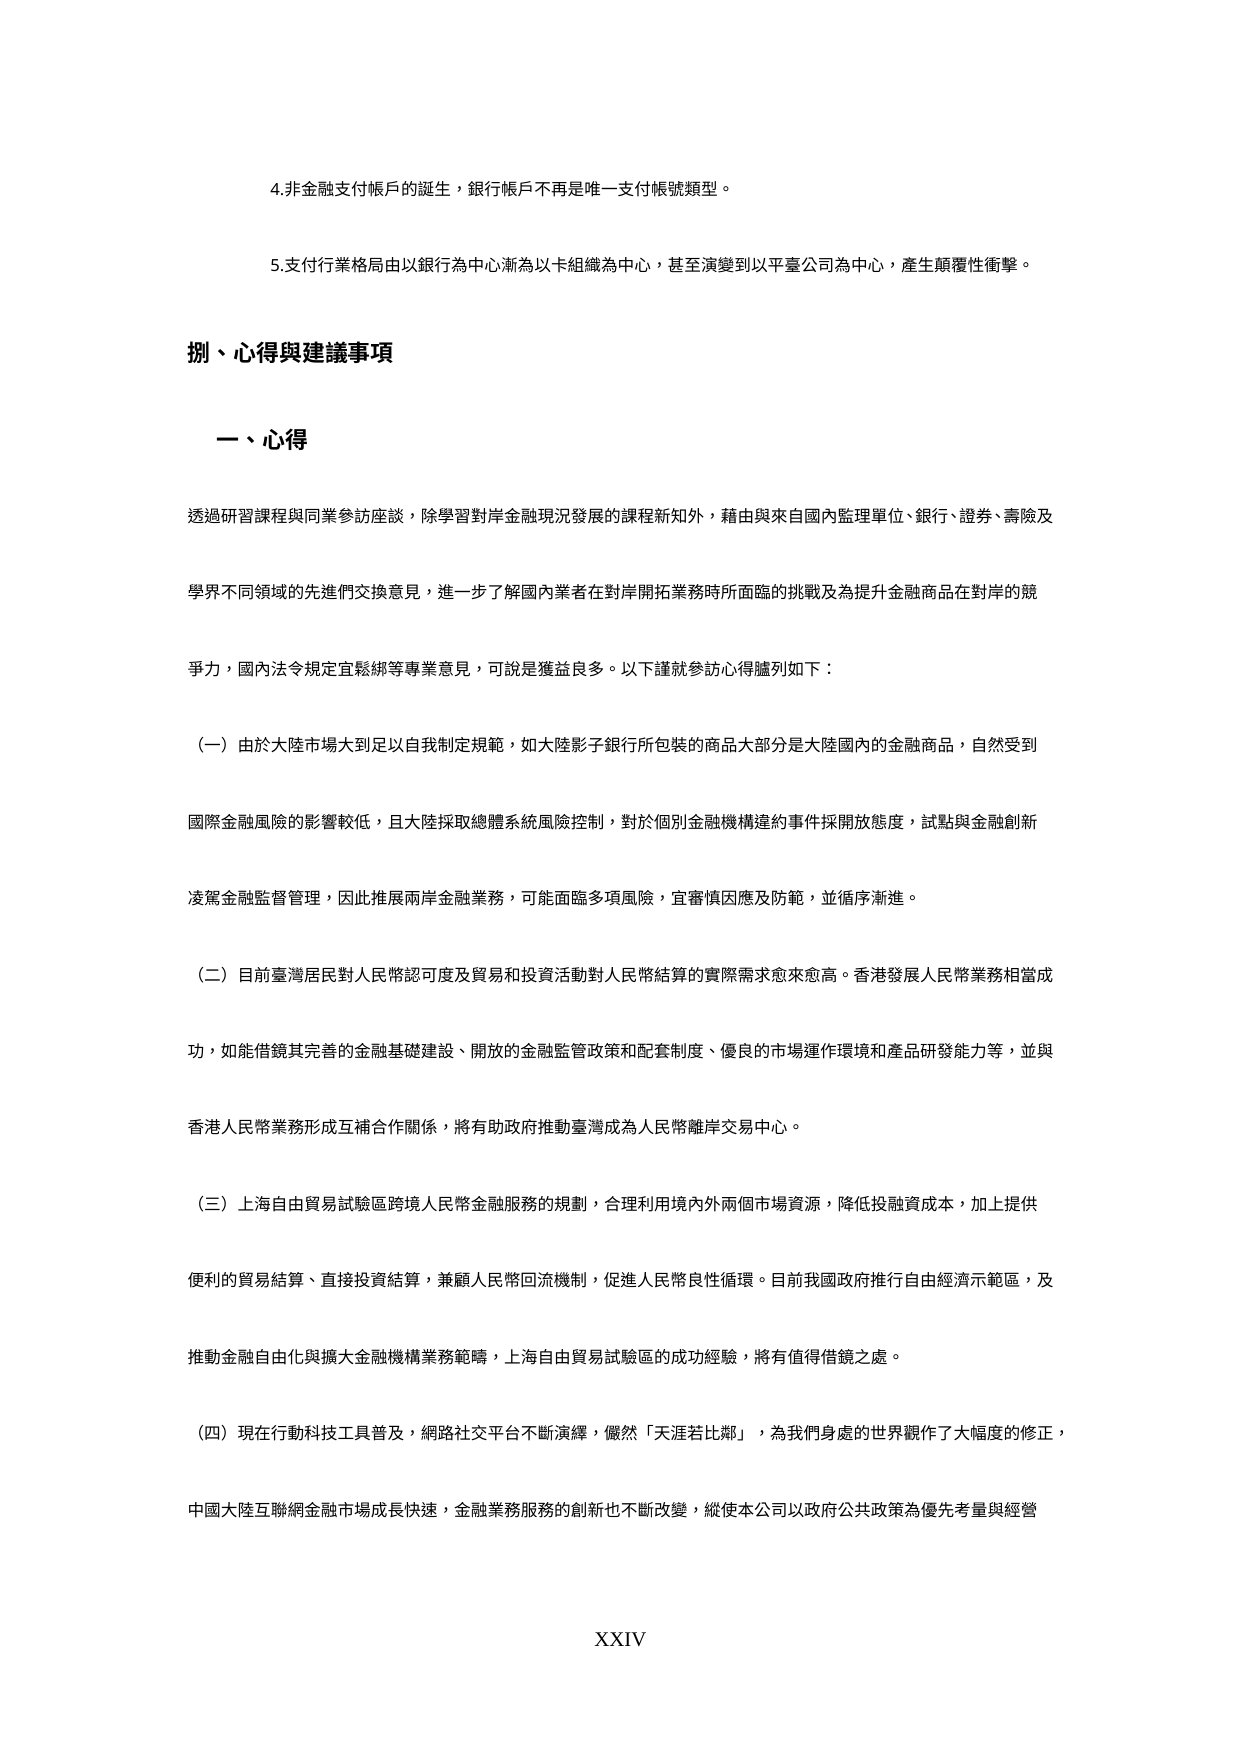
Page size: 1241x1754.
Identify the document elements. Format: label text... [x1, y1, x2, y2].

text 一、心得 [187, 400, 1053, 477]
text （一）由於大陸市場大到足以自我制定規範，如大陸影子銀行所包裝的商品大部分是大陸國內的金融商品，自然受到國際金融風險的影響較低，且大陸採取總體系統風險控制，對於個別金融機構違約事件採開放態度，試點與金融創新凌駕金融監督管理，因此推展兩岸金融業務，可能面臨多項風險，宜審慎因應及防範，並循序漸進。 [187, 706, 1053, 935]
text 5.支付行業格局由以銀行為中心漸為以卡組織為中心，甚至演變到以平臺公司為中心，產生顛覆性衝擊。 [270, 226, 1053, 303]
text （二）目前臺灣居民對人民幣認可度及貿易和投資活動對人民幣結算的實際需求愈來愈高。香港發展人民幣業務相當成功，如能借鏡其完善的金融基礎建設、開放的金融監管政策和配套制度、優良的市場運作環境和產品研發能力等，並與香港人民幣業務形成互補合作關係，將有助政府推動臺灣成為人民幣離岸交易中心。 [187, 935, 1053, 1165]
text 透過研習課程與同業參訪座談，除學習對岸金融現況發展的課程新知外，藉由與來自國內監理單位、銀行、證券、壽險及學界不同領域的先進們交換意見，進一步了解國內業者在對岸開拓業務時所面臨的挑戰及為提升金融商品在對岸的競爭力，國內法令規定宜鬆綁等專業意見，可說是獲益良多。以下謹就參訪心得臚列如下： [187, 477, 1053, 706]
text （三）上海自由貿易試驗區跨境人民幣金融服務的規劃，合理利用境內外兩個市場資源，降低投融資成本，加上提供便利的貿易結算、直接投資結算，兼顧人民幣回流機制，促進人民幣良性循環。目前我國政府推行自由經濟示範區，及推動金融自由化與擴大金融機構業務範疇，上海自由貿易試驗區的成功經驗，將有值得借鏡之處。 [187, 1165, 1053, 1394]
text 4.非金融支付帳戶的誕生，銀行帳戶不再是唯一支付帳號類型。 [270, 150, 1053, 226]
subtitle 捌、心得與建議事項 [187, 313, 1053, 390]
text （四）現在行動科技工具普及，網路社交平台不斷演繹，儼然「天涯若比鄰」，為我們身處的世界觀作了大幅度的修正，中國大陸互聯網金融市場成長快速，金融業務服務的創新也不斷改變，縱使本公司以政府公共政策為優先考量與經營本質具獨特性，不同於目前國內銀行，涉及兩岸三地異地拓展，但本公司在金融商品市場的「買方市場」角色已略具規模，宜多方接觸各種金融新知，以備將來金融投資領域接軌之需。 [187, 1394, 1053, 1547]
